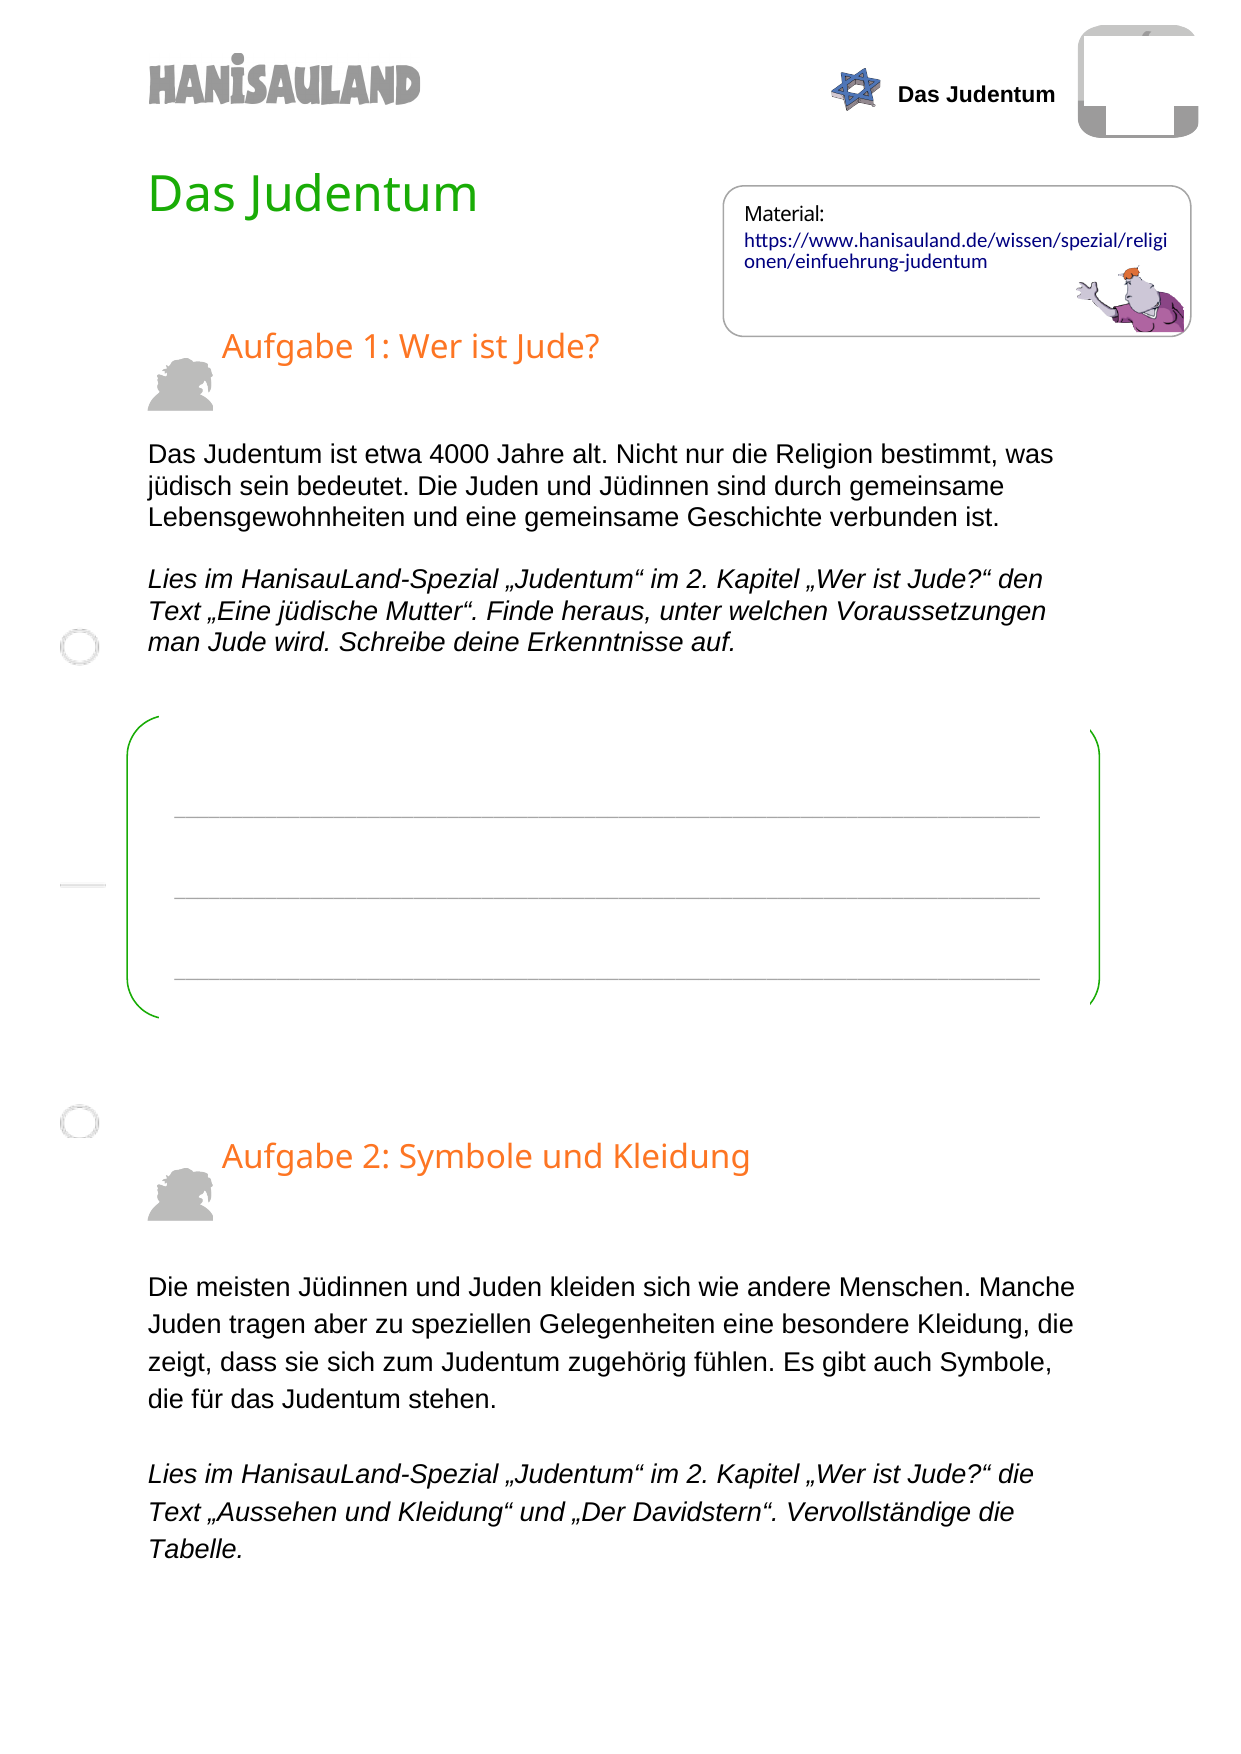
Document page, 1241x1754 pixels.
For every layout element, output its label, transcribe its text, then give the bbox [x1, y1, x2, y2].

text Lies im HanisauLand-Spezial „Judentum“ im 2. Kapitel „Wer ist Jude?“ die [148, 1454, 1093, 1491]
text ____________________________________________________________________________ [174, 793, 1075, 820]
subtitle Das Judentum [148, 158, 1093, 294]
text Aufgabe 1: Wer ist Jude? [148, 323, 1093, 411]
text Lies im HanisauLand-Spezial „Judentum“ im 2. Kapitel „Wer ist Jude?“ den Text „Eine jüdische Mutter“. Finde heraus, unter welchen Voraussetzungen man Jude wird. Schreibe deine Erkenntnisse auf. [148, 563, 1093, 657]
text Die meisten Jüdinnen und Juden kleiden sich wie andere Menschen. Manche Juden tragen aber zu speziellen Gelegenheiten eine besondere Kleidung, die zeigt, dass sie sich zum Judentum zugehörig fühlen. Es gibt auch Symbole, die für das Judentum stehen. [148, 1266, 1093, 1416]
text Text „Aussehen und Kleidung“ und „Der Davidstern“. Vervollständige die Tabelle. [148, 1491, 1093, 1566]
text Das Judentum ist etwa 4000 Jahre alt. Nicht nur die Religion bestimmt, was jüdisch sein bedeutet. Die Juden und Jüdinnen sind durch gemeinsame Lebensgewohnheiten und eine gemeinsame Geschichte verbunden ist. [148, 411, 1093, 532]
text Aufgabe 2: Symbole und Kleidung [148, 1133, 1093, 1221]
text ____________________________________________________________________________ [174, 956, 1075, 983]
text ____________________________________________________________________________ [174, 874, 1075, 902]
